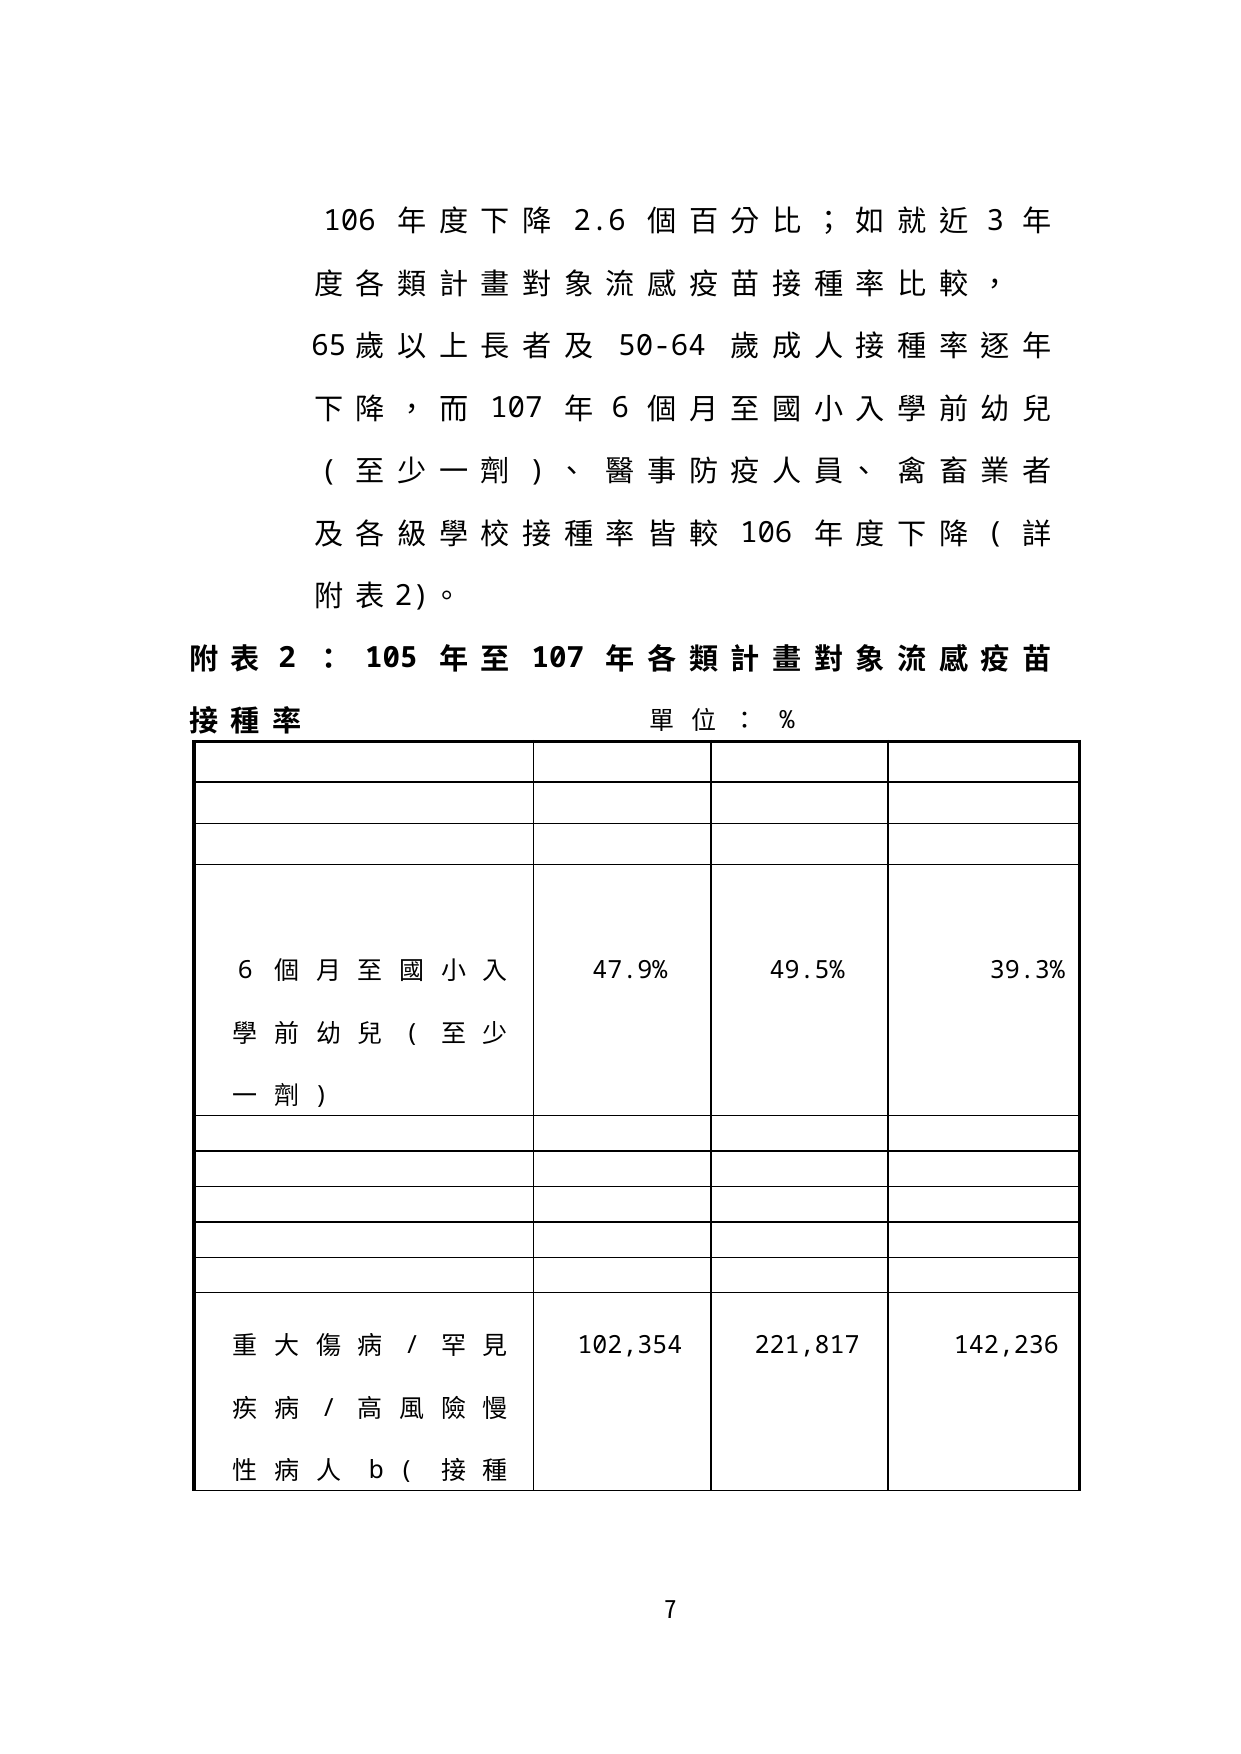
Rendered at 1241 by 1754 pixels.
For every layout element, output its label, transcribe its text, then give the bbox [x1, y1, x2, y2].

table_cell 77.4% [712, 1258, 887, 1292]
table_cell 67.6% [889, 1187, 1078, 1221]
table_cell 74.17% [889, 1116, 1078, 1150]
table_cell 39.3% [889, 865, 1078, 1115]
text 附表2：105年至107年各類計畫對象流感疫苗接種率 單位：% [183, 615, 1058, 740]
table_cell 65歲以上長者 [196, 783, 533, 822]
text 106年度下降2.6個百分比；如就近3年度各類計畫對象流感疫苗接種率比較， 65歲以上長者及50-64歲成人接種率逐年下降，而107年6個月至國小入學前幼兒(至少一劑)、醫事防疫人員、禽畜業者及各級學校接種率皆較106年度下降(詳附表2)。 [271, 177, 1058, 615]
table_header 106年 [712, 743, 887, 781]
table_cell 禽畜業者 [196, 1152, 533, 1186]
table_cell 78.2% [534, 1116, 710, 1150]
table_cell 74.6% [712, 1187, 887, 1221]
table_header 105年 [534, 743, 710, 781]
table_cell 49.2% [534, 783, 710, 822]
table_header 107年 [889, 743, 1078, 781]
table_cell 重大傷病/罕見疾病/高風險慢性病人b (接種數) [196, 1293, 533, 1490]
table_cell 20.8% [712, 824, 887, 864]
table_cell 95.9% [889, 1152, 1078, 1186]
table_cell 國中 [196, 1223, 533, 1256]
table_header 感疫苗接種率接種對象 [196, 743, 533, 781]
table_cell 49.5% [712, 865, 887, 1115]
table_cell 73.2% [889, 1223, 1078, 1256]
table_cell 77.2% [534, 1223, 710, 1256]
table_cell 72.8% [889, 1258, 1078, 1292]
table_cell 48.8% [712, 783, 887, 822]
table_cell 78.4% [712, 1223, 887, 1256]
table_cell 142,236 [889, 1293, 1078, 1490]
table_cell 97.5% [534, 1152, 710, 1186]
table_cell 47.9% [534, 865, 710, 1115]
table_cell 國小 [196, 1187, 533, 1221]
table_cell 44.5% [889, 783, 1078, 822]
table_cell 50-64歲成人 [196, 824, 533, 864]
table_cell 6個月至國小入學前幼兒(至少一劑) [196, 865, 533, 1115]
table_cell 102,354 [534, 1293, 710, 1490]
table_cell 74.3% [534, 1187, 710, 1221]
table_cell 80.8% [712, 1116, 887, 1150]
table_cell 18.1% [889, 824, 1078, 864]
table_cell 20.0% [534, 824, 710, 864]
table_cell 高中/職a [196, 1258, 533, 1292]
table_cell 74.5% [534, 1258, 710, 1292]
table_cell 醫事防疫人員 [196, 1116, 533, 1150]
table_cell 221,817 [712, 1293, 887, 1490]
table_cell 99.9% [712, 1152, 887, 1186]
